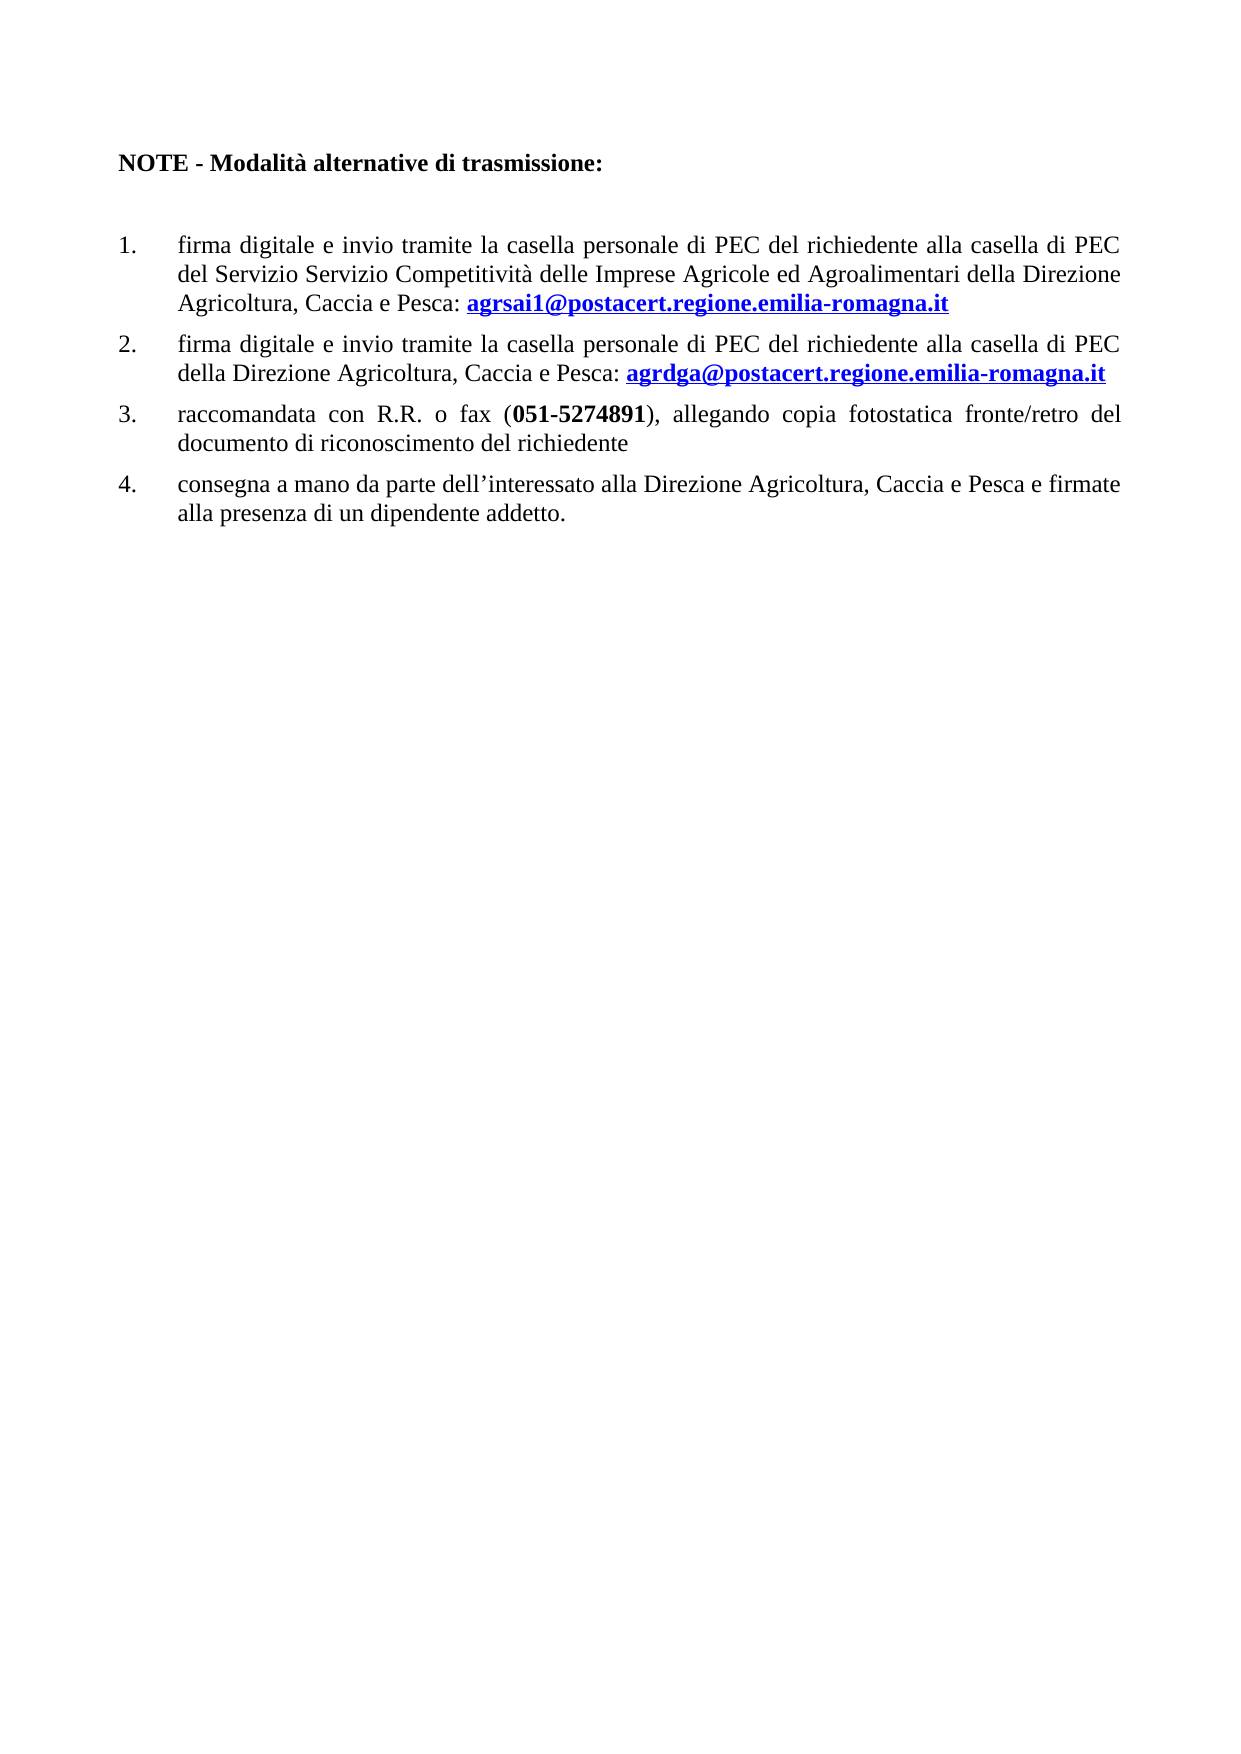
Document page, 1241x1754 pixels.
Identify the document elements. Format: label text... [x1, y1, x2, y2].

list consegna a mano da parte dell’interessato alla Direzione Agricoltura, Caccia e Pesca e firmate alla presenza di un dipendente addetto. [118, 469, 1122, 526]
text NOTE - Modalità alternative di trasmissione: [118, 148, 1122, 176]
list raccomandata con R.R. o fax (051-5274891), allegando copia fotostatica fronte/retro del documento di riconoscimento del richiedente [118, 399, 1122, 456]
list firma digitale e invio tramite la casella personale di PEC del richiedente alla casella di PEC del Servizio Servizio Competitività delle Imprese Agricole ed Agroalimentari della Direzione Agricoltura, Caccia e Pesca: agrsai1@postacert.regione.emilia-romagna.it [118, 230, 1122, 316]
list firma digitale e invio tramite la casella personale di PEC del richiedente alla casella di PEC della Direzione Agricoltura, Caccia e Pesca: agrdga@postacert.regione.emilia-romagna.it [118, 329, 1122, 386]
